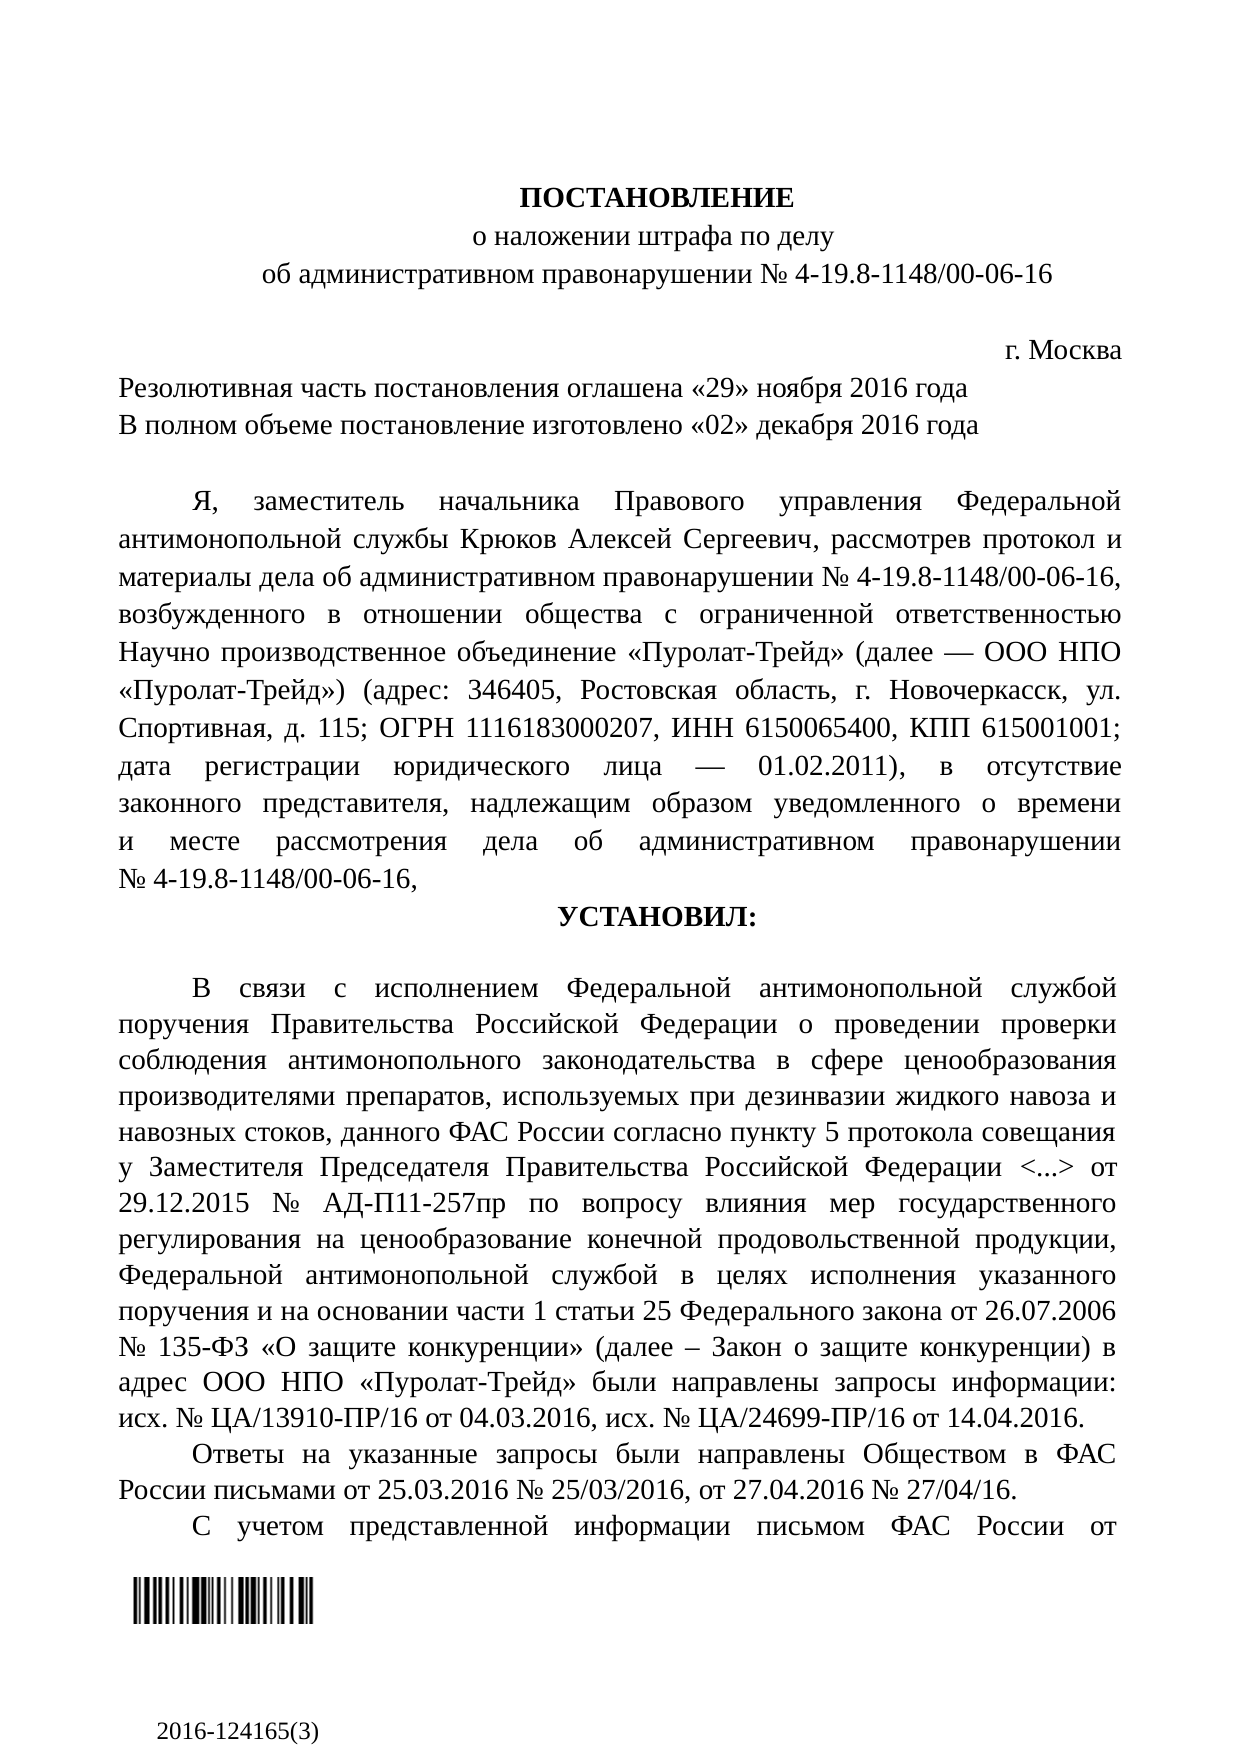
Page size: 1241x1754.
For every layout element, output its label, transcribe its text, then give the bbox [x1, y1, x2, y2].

text г. Москва [118, 328, 1122, 365]
text С учетом представленной информации письмом ФАС России от [118, 1508, 1117, 1541]
text об административном правонарушении № 4-19.8-1148/00-06-16 [118, 252, 1122, 290]
text Ответы на указанные запросы были направлены Обществом в ФАС России письмами от 25.03.2016 № 25/03/2016, от 27.04.2016 № 27/04/16. [118, 1436, 1117, 1506]
text В связи с исполнением Федеральной антимонопольной службой поручения Правительства Российской Федерации о проведении проверки соблюдения антимонопольного законодательства в сфере ценообразования производителями препаратов, используемых при дезинвазии жидкого навоза и навозных стоков, данного ФАС России согласно пункту 5 протокола совещания у Заместителя Председателя Правительства Российской Федерации <...> от 29.12.2015 № АД-П11-257пр по вопросу влияния мер государственного регулирования на ценообразование конечной продовольственной продукции, Федеральной антимонопольной службой в целях исполнения указанного поручения и на основании части 1 статьи 25 Федерального закона от 26.07.2006 № 135-ФЗ «О защите конкуренции» (далее – Закон о защите конкуренции) в адрес ООО НПО «Пуролат-Трейд» были направлены запросы информации: исх. № ЦА/13910-ПР/16 от 04.03.2016, исх. № ЦА/24699-ПР/16 от 14.04.2016. [118, 970, 1117, 1434]
picture [118, 1577, 331, 1624]
text ПОСТАНОВЛЕНИЕ [118, 176, 1122, 214]
text Я, заместитель начальника Правового управления Федеральной антимонопольной службы Крюков Алексей Сергеевич, рассмотрев протокол и материалы дела об административном правонарушении № 4-19.8-1148/00-06-16, возбужденного в отношении общества с ограниченной ответственностью Научно производственное объединение «Пуролат-Трейд» (далее — ООО НПО «Пуролат-Трейд») (адрес: 346405, Ростовская область, г. Новочеркасск, ул. Спортивная, д. 115; ОГРН 1116183000207, ИНН 6150065400, КПП 615001001; дата регистрации юридического лица — 01.02.2011), в отсутствие законного представителя, надлежащим образом уведомленного о времени и месте рассмотрения дела об административном правонарушении № 4-19.8-1148/00-06-16, [118, 479, 1122, 895]
text УСТАНОВИЛ: [118, 895, 1122, 933]
text Резолютивная часть постановления оглашена «29» ноября 2016 года [118, 365, 1122, 403]
text В полном объеме постановление изготовлено «02» декабря 2016 года [118, 403, 1122, 441]
text о наложении штрафа по делу [118, 214, 1122, 252]
